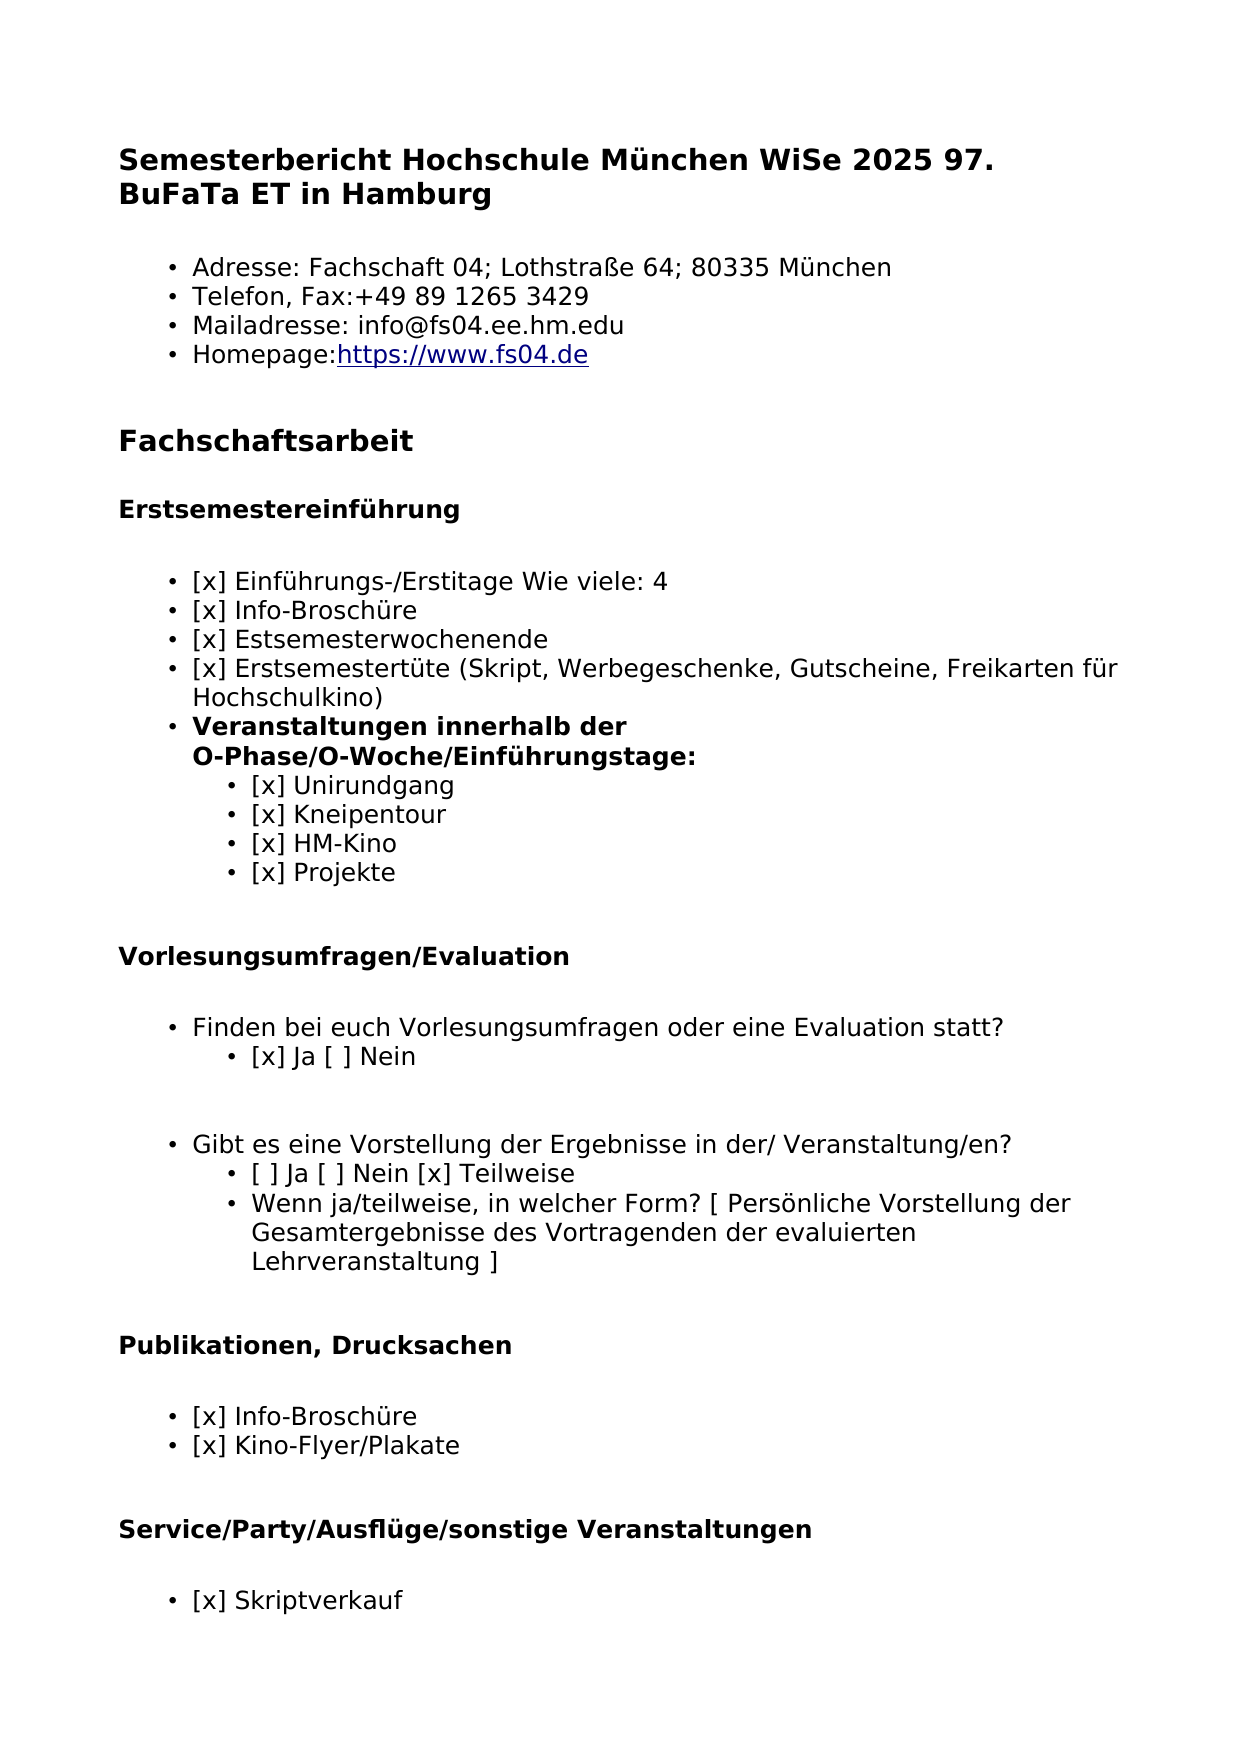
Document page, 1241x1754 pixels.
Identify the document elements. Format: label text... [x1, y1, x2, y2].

subtitle Service/Party/Ausflüge/sonstige Veranstaltungen [118, 1515, 1122, 1544]
subtitle Semesterbericht Hochschule München WiSe 2025 97. BuFaTa ET in Hamburg [118, 143, 1122, 211]
subtitle Erstsemestereinführung [118, 496, 1122, 525]
list [x] Unirundgang [236, 771, 1122, 800]
list [x] Info-Broschüre [177, 1402, 1122, 1431]
list Gibt es eine Vorstellung der Ergebnisse in der/ Veranstaltung/en? [177, 1131, 1122, 1160]
list [x] Skriptverkauf [177, 1586, 1122, 1615]
subtitle Fachschaftsarbeit [118, 424, 1122, 458]
list Veranstaltungen innerhalb der O-Phase/O-Woche/Einführungstage: [177, 713, 1122, 771]
list Adresse: Fachschaft 04; Lothstraße 64; 80335 München [177, 253, 1122, 282]
list Finden bei euch Vorlesungsumfragen oder eine Evaluation statt? [177, 1013, 1122, 1042]
list [x] Erstsemestertüte (Skript, Werbegeschenke, Gutscheine, Freikarten für Hochschulkino) [177, 654, 1122, 713]
list [x] HM-Kino [236, 829, 1122, 858]
subtitle Publikationen, Drucksachen [118, 1331, 1122, 1360]
list [x] Projekte [236, 858, 1122, 888]
subtitle Vorlesungsumfragen/Evaluation [118, 942, 1122, 971]
list [x] Einführungs-/Erstitage Wie viele: 4 [177, 567, 1122, 596]
list [ ] Ja [ ] Nein [x] Teilweise [236, 1160, 1122, 1189]
list [x] Kino-Flyer/Plakate [177, 1431, 1122, 1460]
list [x] Estsemesterwochenende [177, 625, 1122, 654]
list [x] Ja [ ] Nein [236, 1042, 1122, 1072]
list Wenn ja/teilweise, in welcher Form? [ Persönliche Vorstellung der Gesamtergebnisse des Vortragenden der evaluierten Lehrveranstaltung ] [236, 1189, 1122, 1276]
list [x] Info-Broschüre [177, 596, 1122, 625]
list Telefon, Fax:+49 89 1265 3429 [177, 282, 1122, 311]
list Mailadresse: info@fs04.ee.hm.edu [177, 311, 1122, 341]
list Homepage:https://www.fs04.de [177, 341, 1122, 370]
list [x] Kneipentour [236, 800, 1122, 829]
